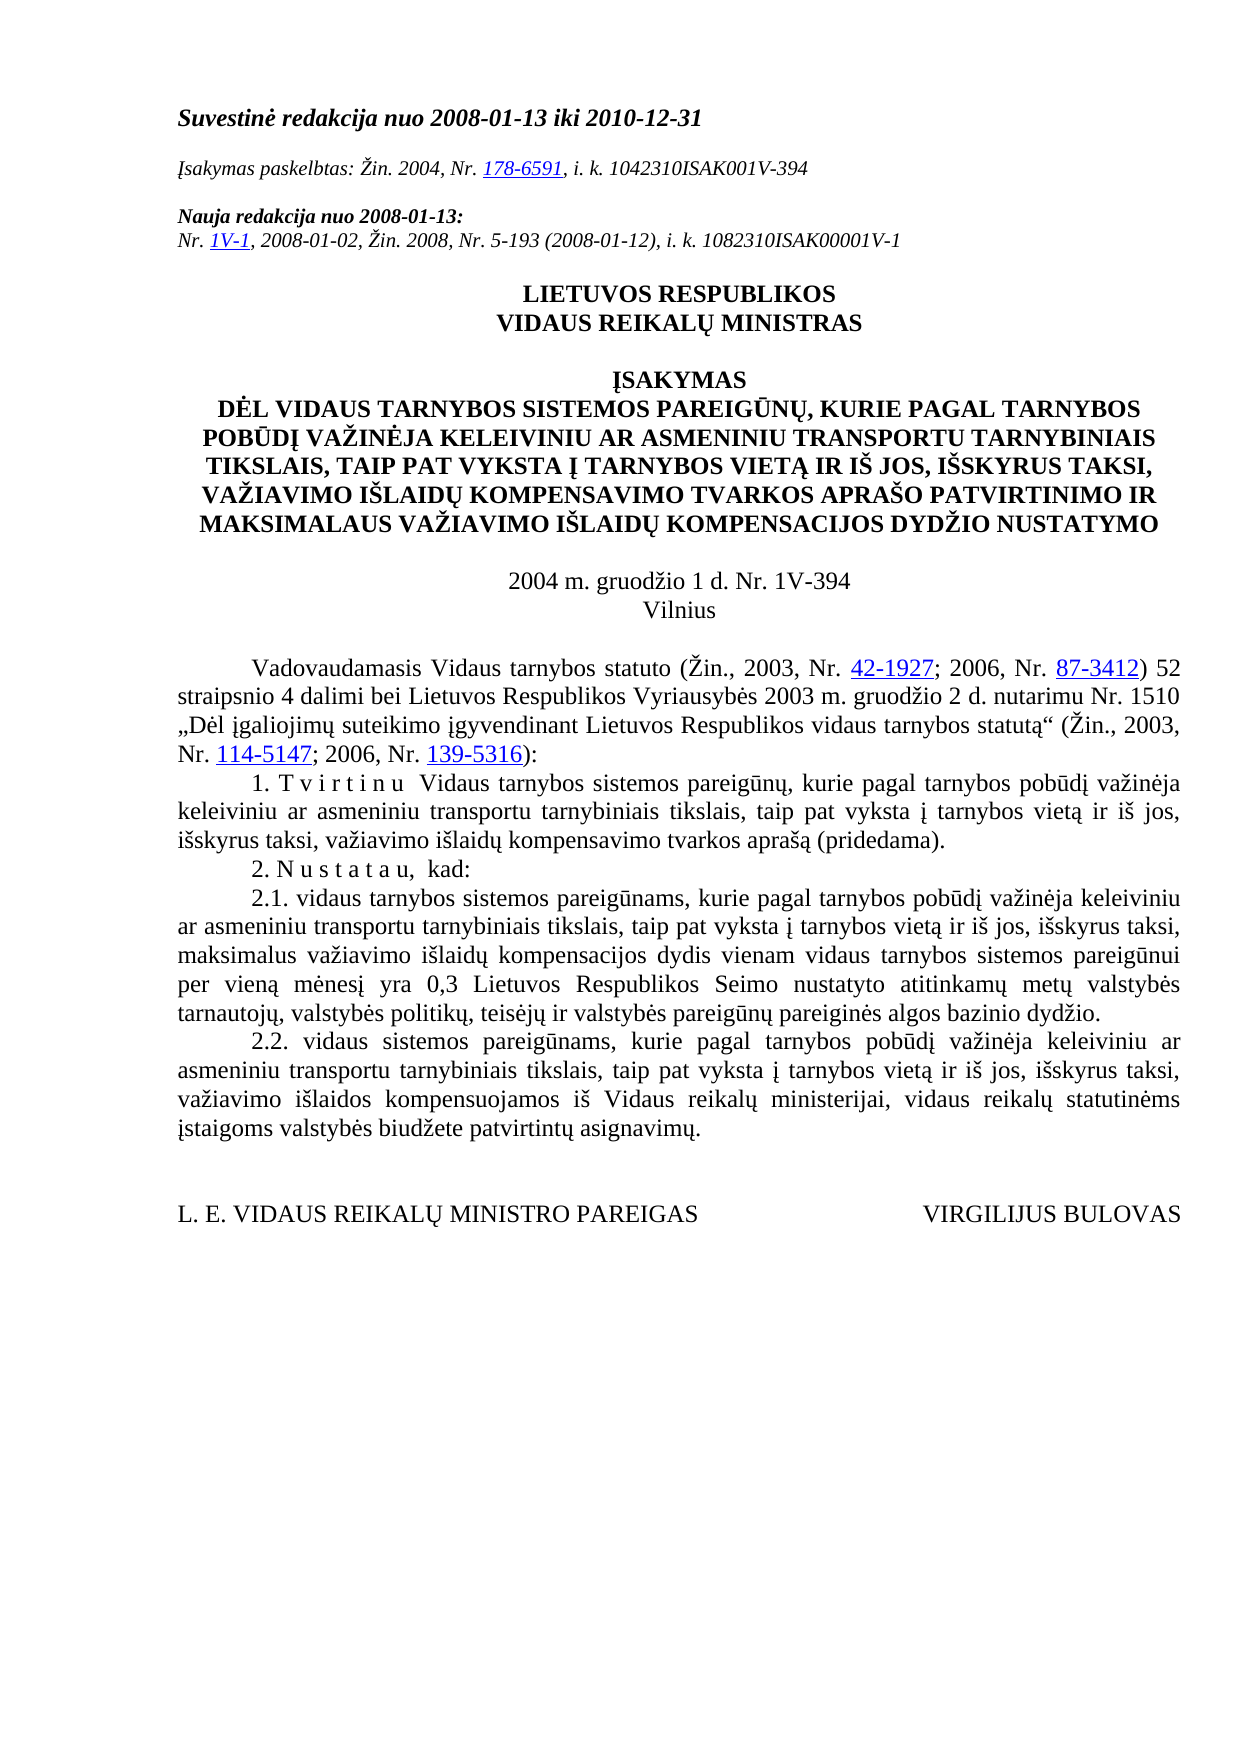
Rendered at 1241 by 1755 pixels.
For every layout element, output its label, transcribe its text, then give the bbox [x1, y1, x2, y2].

text L. E. VIDAUS REIKALŲ MINISTRO PAREIGAS VIRGILIJUS BULOVAS [177, 1199, 1181, 1228]
text 2. Nustatau, kad: [177, 854, 1181, 883]
text Suvestinė redakcija nuo 2008-01-13 iki 2010-12-31 [177, 103, 1181, 132]
text ĮSAKYMAS [177, 365, 1181, 394]
text LIETUVOS RESPUBLIKOS [177, 279, 1181, 308]
text 2004 m. gruodžio 1 d. Nr. 1V-394 [177, 566, 1181, 595]
text VIDAUS REIKALŲ MINISTRAS [177, 308, 1181, 336]
text 2.2. vidaus sistemos pareigūnams, kurie pagal tarnybos pobūdį važinėja keleiviniu ar asmeniniu transportu tarnybiniais tikslais, taip pat vyksta į tarnybos vietą ir iš jos, išskyrus taksi, važiavimo išlaidos kompensuojamos iš Vidaus reikalų ministerijai, vidaus reikalų statutinėms įstaigoms valstybės biudžete patvirtintų asignavimų. [177, 1026, 1181, 1141]
text Įsakymas paskelbtas: Žin. 2004, Nr. 178-6591, i. k. 1042310ISAK001V-394 [177, 156, 1181, 180]
text Vadovaudamasis Vidaus tarnybos statuto (Žin., 2003, Nr. 42-1927; 2006, Nr. 87-3412) 52 straipsnio 4 dalimi bei Lietuvos Respublikos Vyriausybės 2003 m. gruodžio 2 d. nutarimu Nr. 1510 „Dėl įgaliojimų suteikimo įgyvendinant Lietuvos Respublikos vidaus tarnybos statutą“ (Žin., 2003, Nr. 114-5147; 2006, Nr. 139-5316): [177, 653, 1181, 768]
text Vilnius [177, 595, 1181, 624]
text 2.1. vidaus tarnybos sistemos pareigūnams, kurie pagal tarnybos pobūdį važinėja keleiviniu ar asmeniniu transportu tarnybiniais tikslais, taip pat vyksta į tarnybos vietą ir iš jos, išskyrus taksi, maksimalus važiavimo išlaidų kompensacijos dydis vienam vidaus tarnybos sistemos pareigūnui per vieną mėnesį yra 0,3 Lietuvos Respublikos Seimo nustatyto atitinkamų metų valstybės tarnautojų, valstybės politikų, teisėjų ir valstybės pareigūnų pareiginės algos bazinio dydžio. [177, 883, 1181, 1026]
text Nauja redakcija nuo 2008-01-13: [177, 204, 1181, 228]
text DĖL VIDAUS TARNYBOS SISTEMOS PAREIGŪNŲ, KURIE PAGAL TARNYBOS POBŪDĮ VAŽINĖJA KELEIVINIU AR ASMENINIU TRANSPORTU TARNYBINIAIS TIKSLAIS, TAIP PAT VYKSTA Į TARNYBOS VIETĄ IR IŠ JOS, IŠSKYRUS TAKSI, VAŽIAVIMO IŠLAIDŲ KOMPENSAVIMO TVARKOS APRAŠO patvirtinimo IR MAKSIMALAUS VAŽIAVIMO IŠLAIDŲ KOMPENSACIJOS DYDŽIO NUSTATYMO [177, 394, 1181, 538]
text Nr. 1V-1, 2008-01-02, Žin. 2008, Nr. 5-193 (2008-01-12), i. k. 1082310ISAK00001V-1 [177, 228, 1181, 252]
text 1. Tvirtinu Vidaus tarnybos sistemos pareigūnų, kurie pagal tarnybos pobūdį važinėja keleiviniu ar asmeniniu transportu tarnybiniais tikslais, taip pat vyksta į tarnybos vietą ir iš jos, išskyrus taksi, važiavimo išlaidų kompensavimo tvarkos aprašą (pridedama). [177, 768, 1181, 854]
